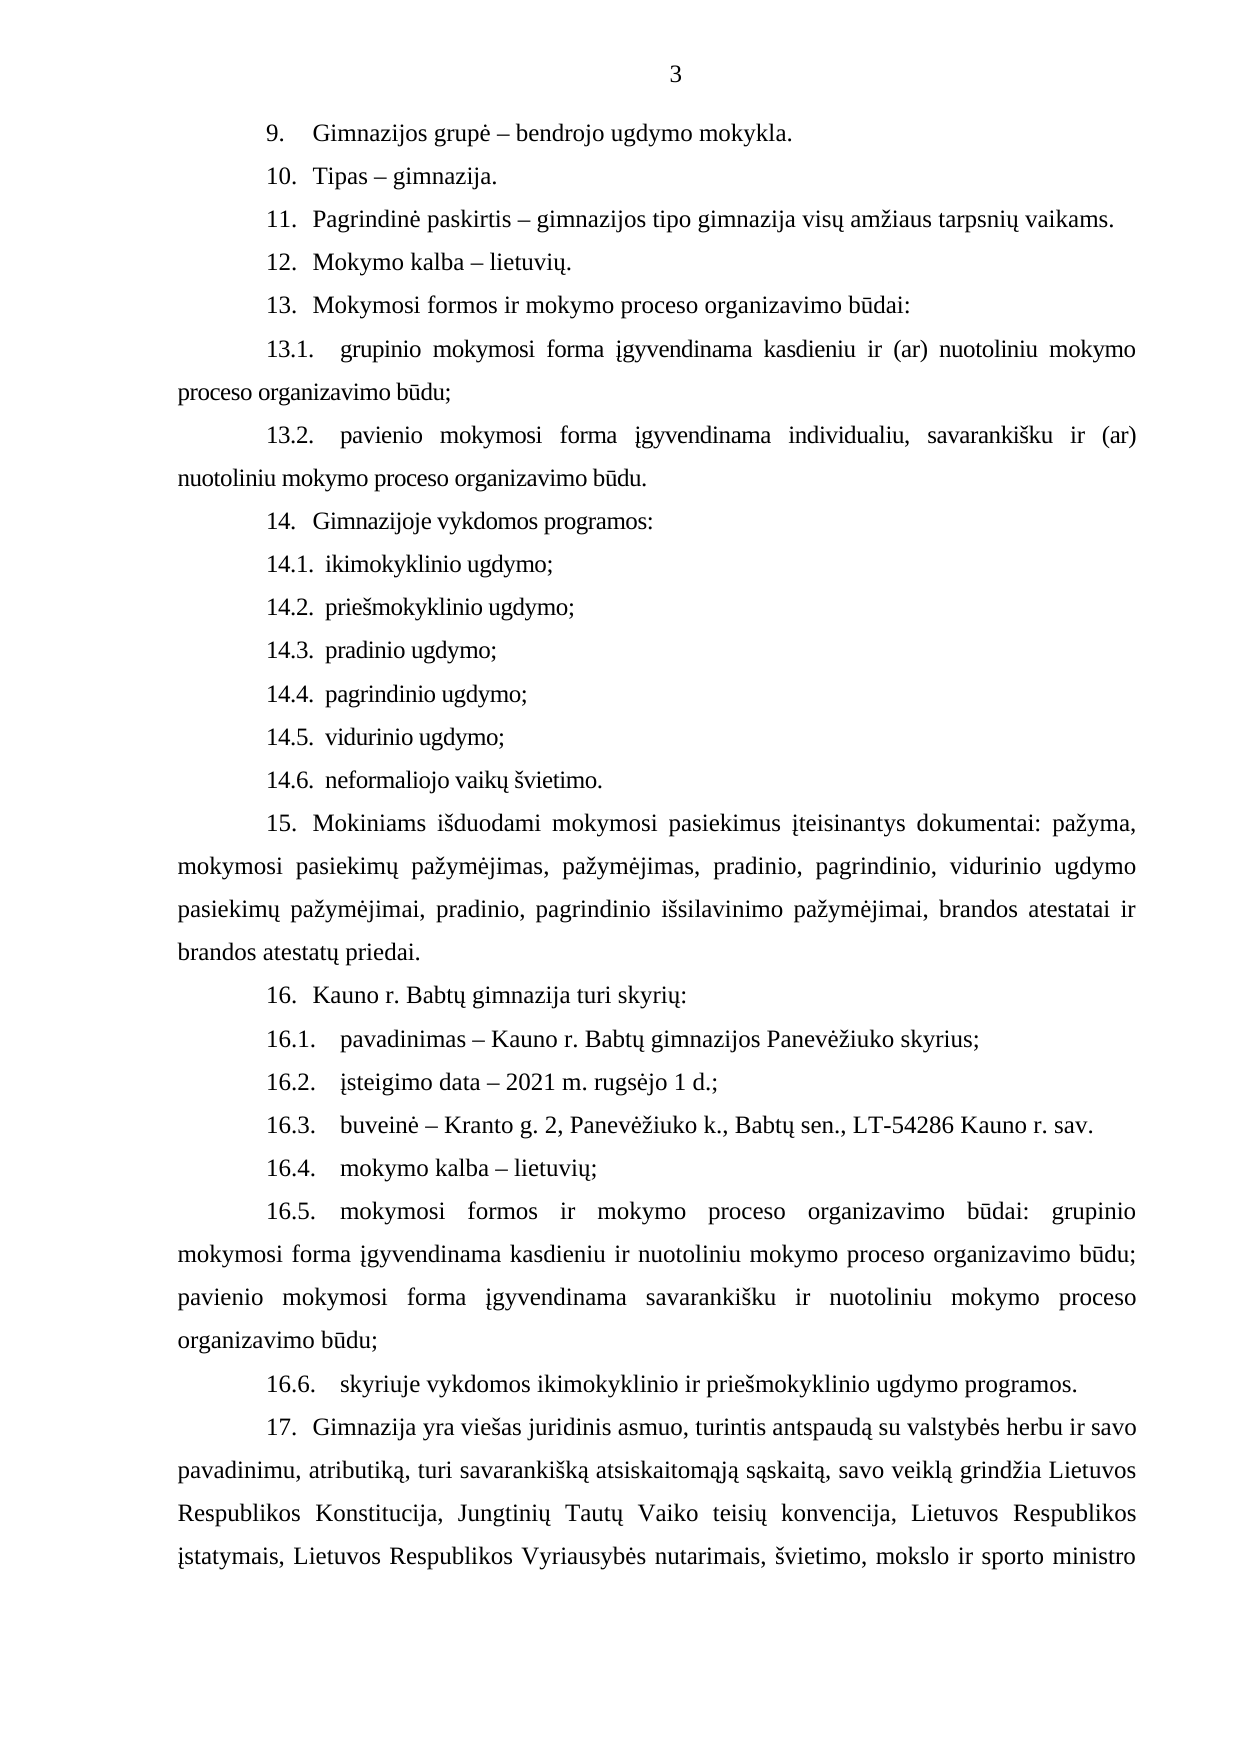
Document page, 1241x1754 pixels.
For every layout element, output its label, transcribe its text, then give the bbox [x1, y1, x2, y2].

text 14.3. pradinio ugdymo; [177, 636, 1137, 664]
text 13.2. pavienio mokymosi forma įgyvendinama individualiu, savarankišku ir (ar) nuotoliniu mokymo proceso organizavimo būdu. [177, 420, 1137, 492]
text 16.4. mokymo kalba – lietuvių; [177, 1153, 1137, 1182]
text 14.2. priešmokyklinio ugdymo; [177, 592, 1137, 621]
text 16.6. skyriuje vykdomos ikimokyklinio ir priešmokyklinio ugdymo programos. [177, 1369, 1137, 1397]
text 14.1. ikimokyklinio ugdymo; [177, 549, 1137, 578]
text 17. Gimnazija yra viešas juridinis asmuo, turintis antspaudą su valstybės herbu ir savo pavadinimu, atributiką, turi savarankišką atsiskaitomąją sąskaitą, savo veiklą grindžia Lietuvos Respublikos Konstitucija, Jungtinių Tautų Vaiko teisių konvencija, Lietuvos Respublikos įstatymais, Lietuvos Respublikos Vyriausybės nutarimais, švietimo, mokslo ir sporto ministro [177, 1412, 1137, 1570]
text 14.4. pagrindinio ugdymo; [177, 679, 1137, 707]
text 13. Mokymosi formos ir mokymo proceso organizavimo būdai: [177, 291, 1137, 319]
text 16.2. įsteigimo data – 2021 m. rugsėjo 1 d.; [177, 1067, 1137, 1096]
text 14.6. neformaliojo vaikų švietimo. [177, 765, 1137, 794]
text 16.3. buveinė – Kranto g. 2, Panevėžiuko k., Babtų sen., LT-54286 Kauno r. sav. [177, 1110, 1137, 1139]
text 11. Pagrindinė paskirtis – gimnazijos tipo gimnazija visų amžiaus tarpsnių vaikams. [177, 204, 1137, 233]
text 13.1. grupinio mokymosi forma įgyvendinama kasdieniu ir (ar) nuotoliniu mokymo proceso organizavimo būdu; [177, 334, 1137, 406]
text 10. Tipas – gimnazija. [177, 161, 1137, 190]
text 9. Gimnazijos grupė – bendrojo ugdymo mokykla. [177, 118, 1137, 147]
text 14.5. vidurinio ugdymo; [177, 722, 1137, 751]
text 16.5. mokymosi formos ir mokymo proceso organizavimo būdai: grupinio mokymosi forma įgyvendinama kasdieniu ir nuotoliniu mokymo proceso organizavimo būdu; pavienio mokymosi forma įgyvendinama savarankišku ir nuotoliniu mokymo proceso organizavimo būdu; [177, 1196, 1137, 1354]
text 15. Mokiniams išduodami mokymosi pasiekimus įteisinantys dokumentai: pažyma, mokymosi pasiekimų pažymėjimas, pažymėjimas, pradinio, pagrindinio, vidurinio ugdymo pasiekimų pažymėjimai, pradinio, pagrindinio išsilavinimo pažymėjimai, brandos atestatai ir brandos atestatų priedai. [177, 808, 1137, 966]
text 16. Kauno r. Babtų gimnazija turi skyrių: [177, 981, 1137, 1009]
text 16.1. pavadinimas – Kauno r. Babtų gimnazijos Panevėžiuko skyrius; [177, 1024, 1137, 1052]
text 12. Mokymo kalba – lietuvių. [177, 247, 1137, 276]
text 14. Gimnazijoje vykdomos programos: [177, 506, 1137, 535]
